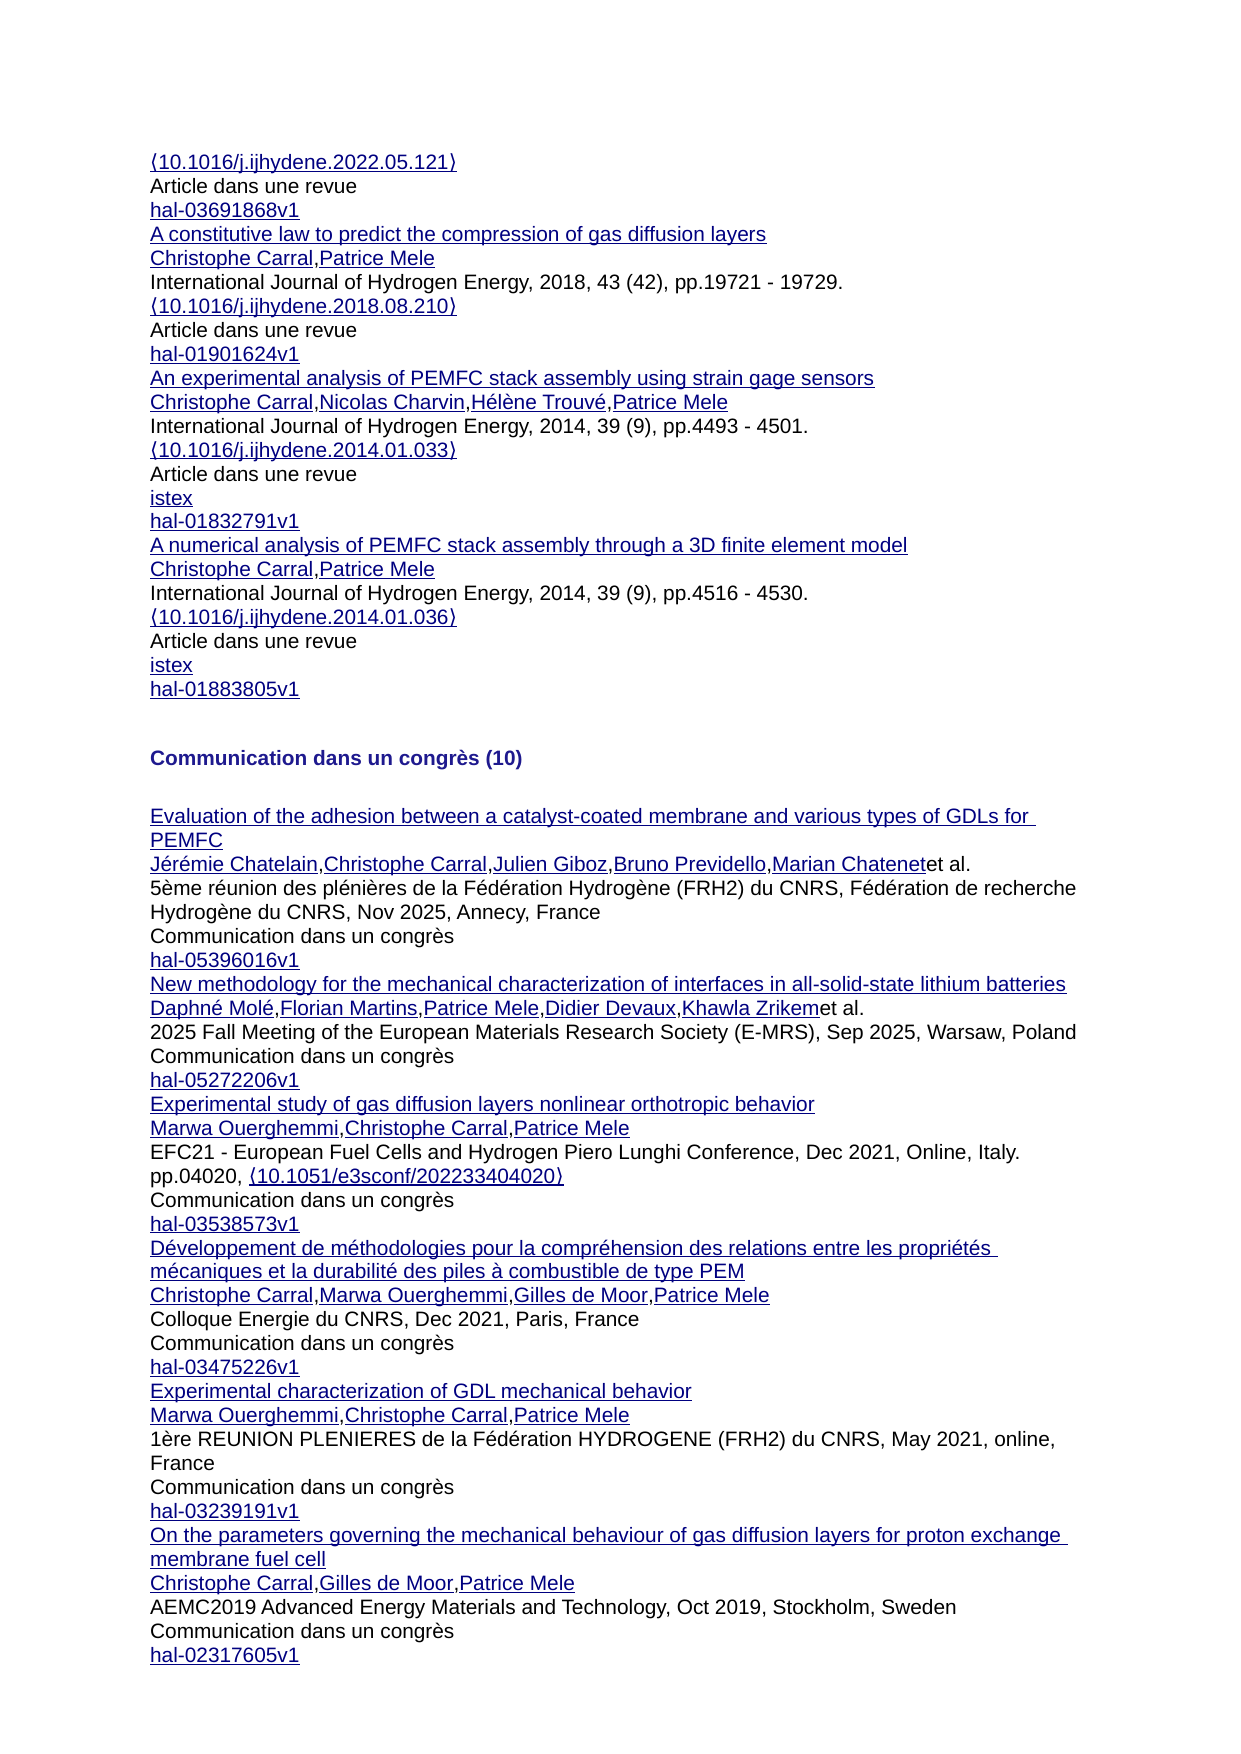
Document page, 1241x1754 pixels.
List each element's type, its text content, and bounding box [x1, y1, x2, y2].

table_cell Experimental study of gas diffusion layers nonlinear orthotropic behavior Marwa Ouerghemmi,Christophe Carral,Patrice Mele EFC21 - European Fuel Cells and Hydrogen Piero Lunghi Conference, Dec 2021, Online, Italy. pp.04020, ⟨10.1051/e3sconf/202233404020⟩ Communication dans un congrès hal-03538573v1 [150, 1092, 1090, 1235]
table_cell Experimental characterization of GDL mechanical behavior Marwa Ouerghemmi,Christophe Carral,Patrice Mele 1ère REUNION PLENIERES de la Fédération HYDROGENE (FRH2) du CNRS, May 2021, online, France Communication dans un congrès hal-03239191v1 [150, 1379, 1090, 1523]
table_cell New methodology for the mechanical characterization of interfaces in all-solid-state lithium batteries Daphné Molé,Florian Martins,Patrice Mele,Didier Devaux,Khawla Zrikemet al. 2025 Fall Meeting of the European Materials Research Society (E-MRS), Sep 2025, Warsaw, Poland Communication dans un congrès hal-05272206v1 [150, 972, 1090, 1092]
subtitle Communication dans un congrès (10) [150, 746, 1090, 770]
table_cell A numerical analysis of PEMFC stack assembly through a 3D finite element model Christophe Carral,Patrice Mele International Journal of Hydrogen Energy, 2014, 39 (9), pp.4516 - 4530. ⟨10.1016/j.ijhydene.2014.01.036⟩ Article dans une revue istex hal-01883805v1 [150, 533, 1090, 701]
table_cell ⟨10.1016/j.ijhydene.2022.05.121⟩ Article dans une revue hal-03691868v1 [150, 150, 1090, 222]
table_cell An experimental analysis of PEMFC stack assembly using strain gage sensors Christophe Carral,Nicolas Charvin,Hélène Trouvé,Patrice Mele International Journal of Hydrogen Energy, 2014, 39 (9), pp.4493 - 4501. ⟨10.1016/j.ijhydene.2014.01.033⟩ Article dans une revue istex hal-01832791v1 [150, 366, 1090, 533]
table_cell Développement de méthodologies pour la compréhension des relations entre les propriétés mécaniques et la durabilité des piles à combustible de type PEM Christophe Carral,Marwa Ouerghemmi,Gilles de Moor,Patrice Mele Colloque Energie du CNRS, Dec 2021, Paris, France Communication dans un congrès hal-03475226v1 [150, 1235, 1090, 1379]
table_header Evaluation of the adhesion between a catalyst-coated membrane and various types of GDLs for PEMFC Jérémie Chatelain,Christophe Carral,Julien Giboz,Bruno Previdello,Marian Chatenetet al. 5ème réunion des plénières de la Fédération Hydrogène (FRH2) du CNRS, Fédération de recherche Hydrogène du CNRS, Nov 2025, Annecy, France Communication dans un congrès hal-05396016v1 [150, 804, 1090, 972]
table_cell A constitutive law to predict the compression of gas diffusion layers Christophe Carral,Patrice Mele International Journal of Hydrogen Energy, 2018, 43 (42), pp.19721 - 19729. ⟨10.1016/j.ijhydene.2018.08.210⟩ Article dans une revue hal-01901624v1 [150, 222, 1090, 366]
table_cell On the parameters governing the mechanical behaviour of gas diffusion layers for proton exchange membrane fuel cell Christophe Carral,Gilles de Moor,Patrice Mele AEMC2019 Advanced Energy Materials and Technology, Oct 2019, Stockholm, Sweden Communication dans un congrès hal-02317605v1 [150, 1523, 1090, 1667]
